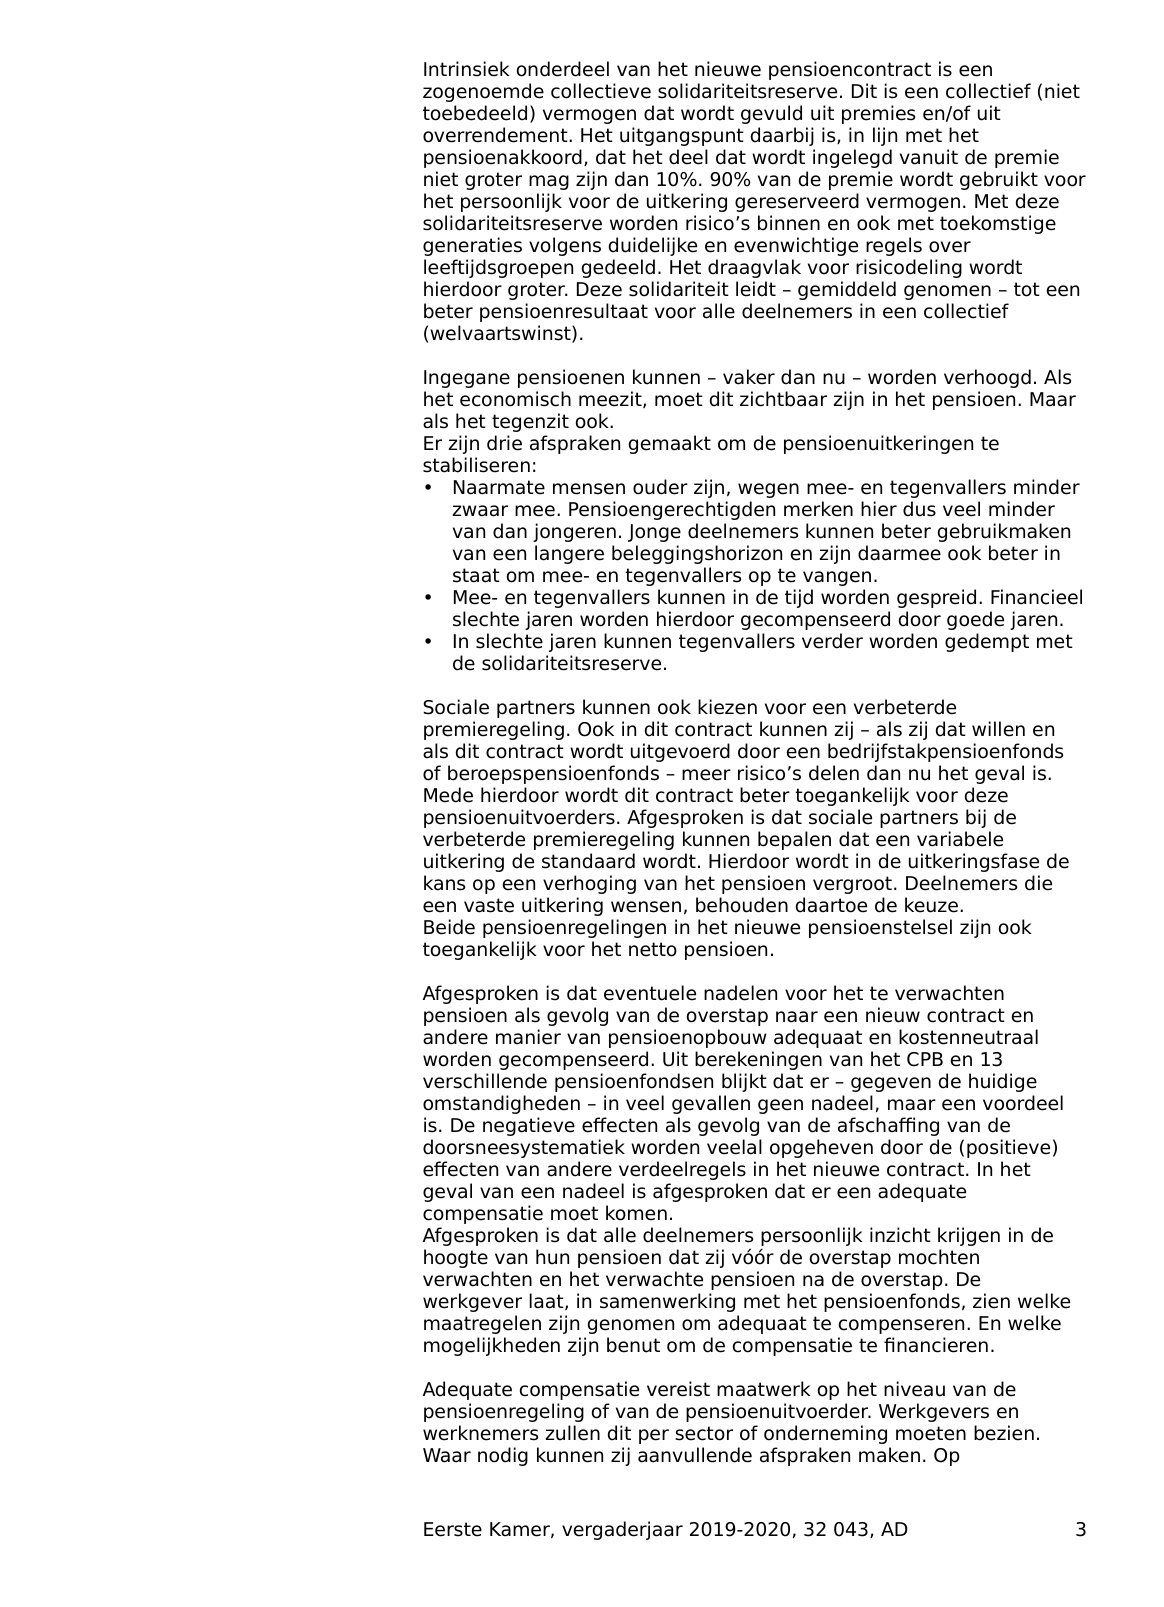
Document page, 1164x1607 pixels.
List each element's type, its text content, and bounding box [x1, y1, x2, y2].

text Beide pensioenregelingen in het nieuwe pensioenstelsel zijn ook toegankelijk voor het netto pensioen. [422, 917, 1087, 961]
text Sociale partners kunnen ook kiezen voor een verbeterde premieregeling. Ook in dit contract kunnen zij – als zij dat willen en als dit contract wordt uitgevoerd door een bedrijfstakpensioenfonds of beroepspensioenfonds – meer risico’s delen dan nu het geval is. Mede hierdoor wordt dit contract beter toegankelijk voor deze pensioenuitvoerders. Afgesproken is dat sociale partners bij de verbeterde premieregeling kunnen bepalen dat een variabele uitkering de standaard wordt. Hierdoor wordt in de uitkeringsfase de kans op een verhoging van het pensioen vergroot. Deelnemers die een vaste uitkering wensen, behouden daartoe de keuze. [422, 697, 1087, 917]
text • Mee- en tegenvallers kunnen in de tijd worden gespreid. Financieel slechte jaren worden hierdoor gecompenseerd door goede jaren. [422, 587, 1087, 631]
text Er zijn drie afspraken gemaakt om de pensioenuitkeringen te stabiliseren: [422, 433, 1087, 477]
text Intrinsiek onderdeel van het nieuwe pensioencontract is een zogenoemde collectieve solidariteitsreserve. Dit is een collectief (niet toebedeeld) vermogen dat wordt gevuld uit premies en/of uit overrendement. Het uitgangspunt daarbij is, in lijn met het pensioenakkoord, dat het deel dat wordt ingelegd vanuit de premie niet groter mag zijn dan 10%. 90% van de premie wordt gebruikt voor het persoonlijk voor de uitkering gereserveerd vermogen. Met deze solidariteitsreserve worden risico’s binnen en ook met toekomstige generaties volgens duidelijke en evenwichtige regels over leeftijdsgroepen gedeeld. Het draagvlak voor risicodeling wordt hierdoor groter. Deze solidariteit leidt – gemiddeld genomen – tot een beter pensioenresultaat voor alle deelnemers in een collectief (welvaartswinst). [422, 59, 1087, 345]
text Adequate compensatie vereist maatwerk op het niveau van de pensioenregeling of van de pensioenuitvoerder. Werkgevers en werknemers zullen dit per sector of onderneming moeten bezien. Waar nodig kunnen zij aanvullende afspraken maken. Op [422, 1379, 1087, 1467]
text • In slechte jaren kunnen tegenvallers verder worden gedempt met de solidariteitsreserve. [422, 631, 1087, 675]
text Afgesproken is dat alle deelnemers persoonlijk inzicht krijgen in de hoogte van hun pensioen dat zij vóór de overstap mochten verwachten en het verwachte pensioen na de overstap. De werkgever laat, in samenwerking met het pensioenfonds, zien welke maatregelen zijn genomen om adequaat te compenseren. En welke mogelijkheden zijn benut om de compensatie te financieren. [422, 1224, 1087, 1356]
text Afgesproken is dat eventuele nadelen voor het te verwachten pensioen als gevolg van de overstap naar een nieuw contract en andere manier van pensioenopbouw adequaat en kostenneutraal worden gecompenseerd. Uit berekeningen van het CPB en 13 verschillende pensioenfondsen blijkt dat er – gegeven de huidige omstandigheden – in veel gevallen geen nadeel, maar een voordeel is. De negatieve effecten als gevolg van de afschaffing van de doorsneesystematiek worden veelal opgeheven door de (positieve) effecten van andere verdeelregels in het nieuwe contract. In het geval van een nadeel is afgesproken dat er een adequate compensatie moet komen. [422, 983, 1087, 1224]
text • Naarmate mensen ouder zijn, wegen mee- en tegenvallers minder zwaar mee. Pensioengerechtigden merken hier dus veel minder van dan jongeren. Jonge deelnemers kunnen beter gebruikmaken van een langere beleggingshorizon en zijn daarmee ook beter in staat om mee- en tegenvallers op te vangen. [422, 477, 1087, 587]
text Ingegane pensioenen kunnen – vaker dan nu – worden verhoogd. Als het economisch meezit, moet dit zichtbaar zijn in het pensioen. Maar als het tegenzit ook. [422, 367, 1087, 433]
